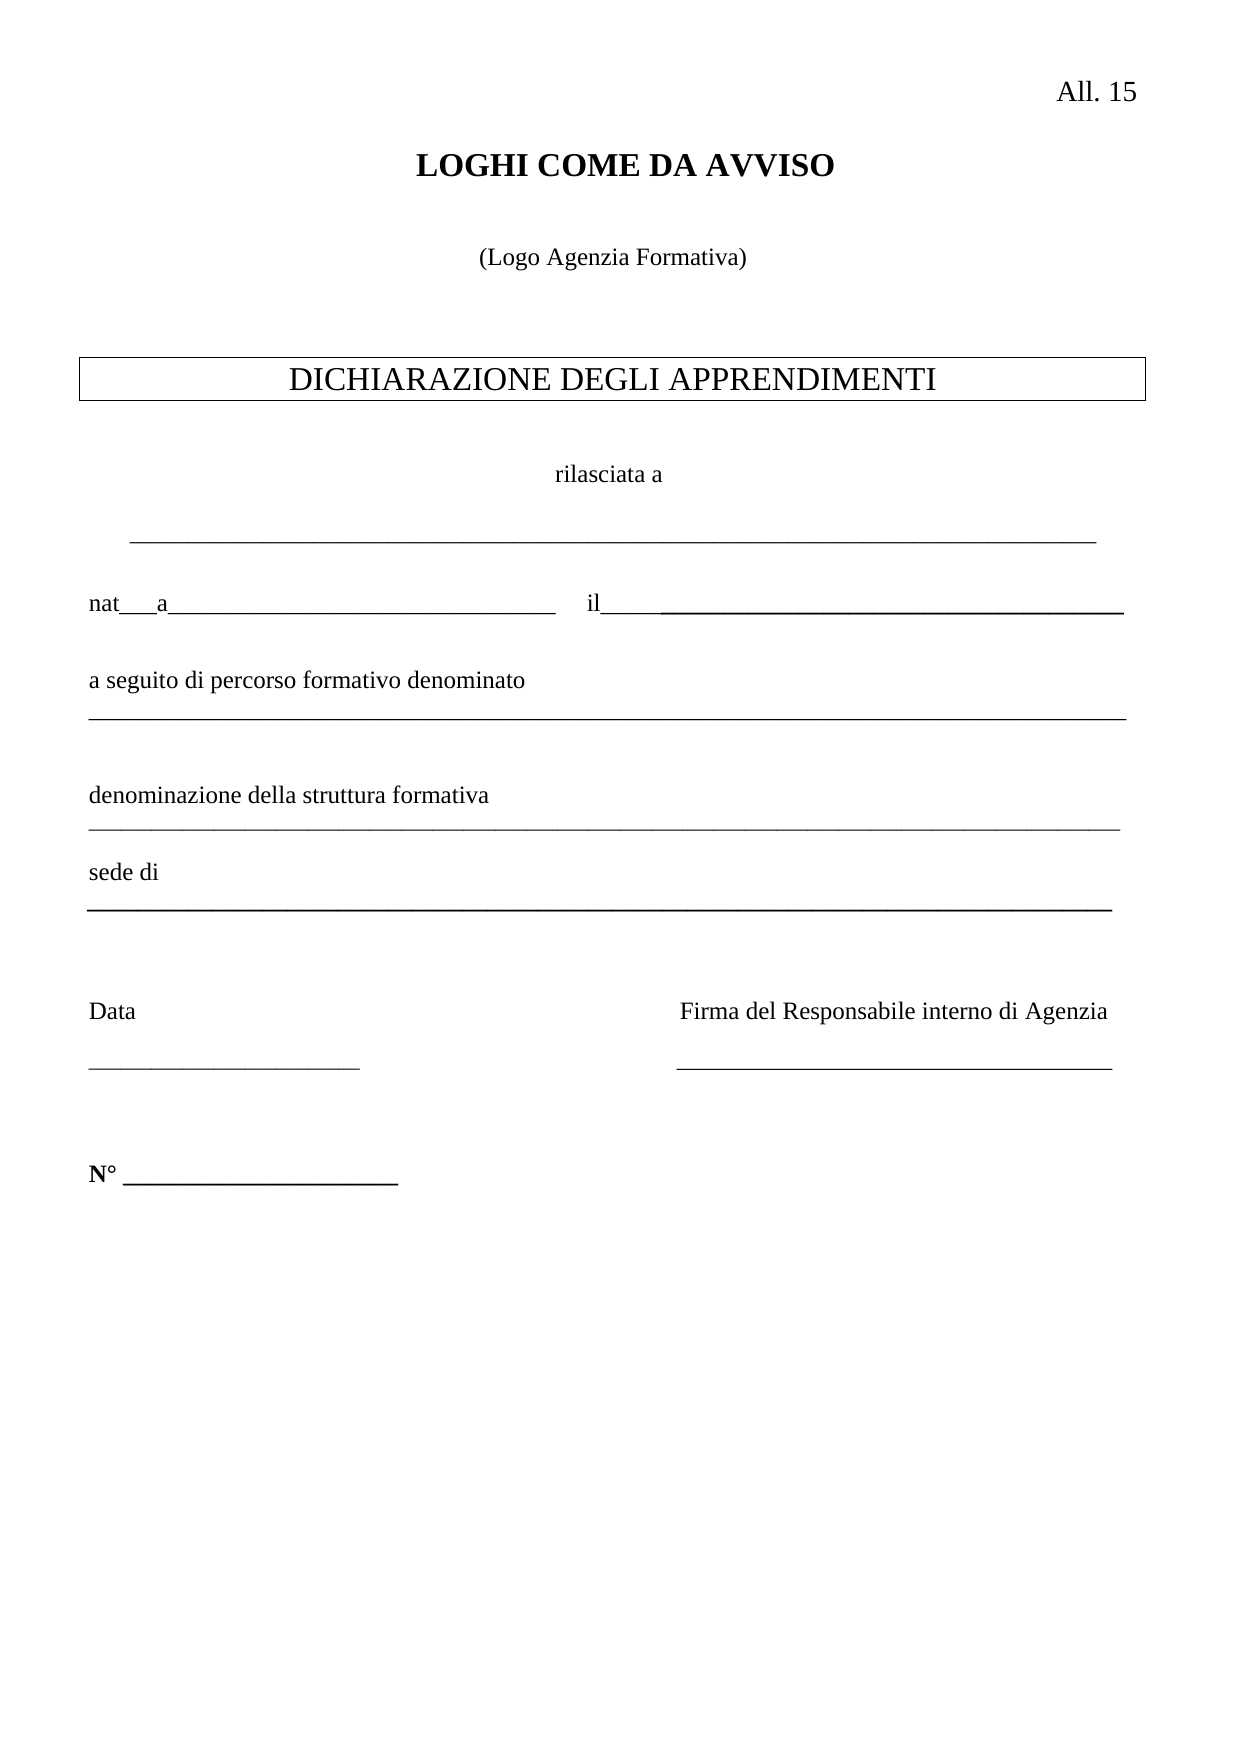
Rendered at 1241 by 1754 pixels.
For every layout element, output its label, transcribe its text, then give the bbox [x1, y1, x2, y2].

text nat___a_______________________________ il__________________________________________ [89, 588, 1137, 617]
subtitle All. 15 [89, 74, 1137, 107]
text N° ______________________ [89, 1159, 1137, 1188]
text __________________________________________________________________________________ [89, 886, 1137, 914]
text denominazione della struttura formativa [89, 780, 1137, 809]
text sede di [89, 857, 1137, 886]
subtitle (Logo Agenzia Formativa) [89, 242, 1137, 270]
subtitle LOGHI COME DA AVVISO [89, 146, 1137, 184]
text ___________________________________________________________________________________ [89, 694, 1137, 722]
subtitle DICHIARAZIONE DEGLI APPRENDIMENTI [80, 358, 1145, 400]
text a seguito di percorso formativo denominato [89, 665, 1137, 694]
text __________________________ ______________________________________ [89, 1046, 1137, 1073]
text ____________________________________________________________________________________________________________________ [89, 526, 1137, 545]
text rilasciata a [89, 459, 1137, 487]
text Data Firma del Responsabile interno di Agenzia [89, 996, 1137, 1025]
text ___________________________________________________________________________________________________ [89, 809, 1137, 833]
